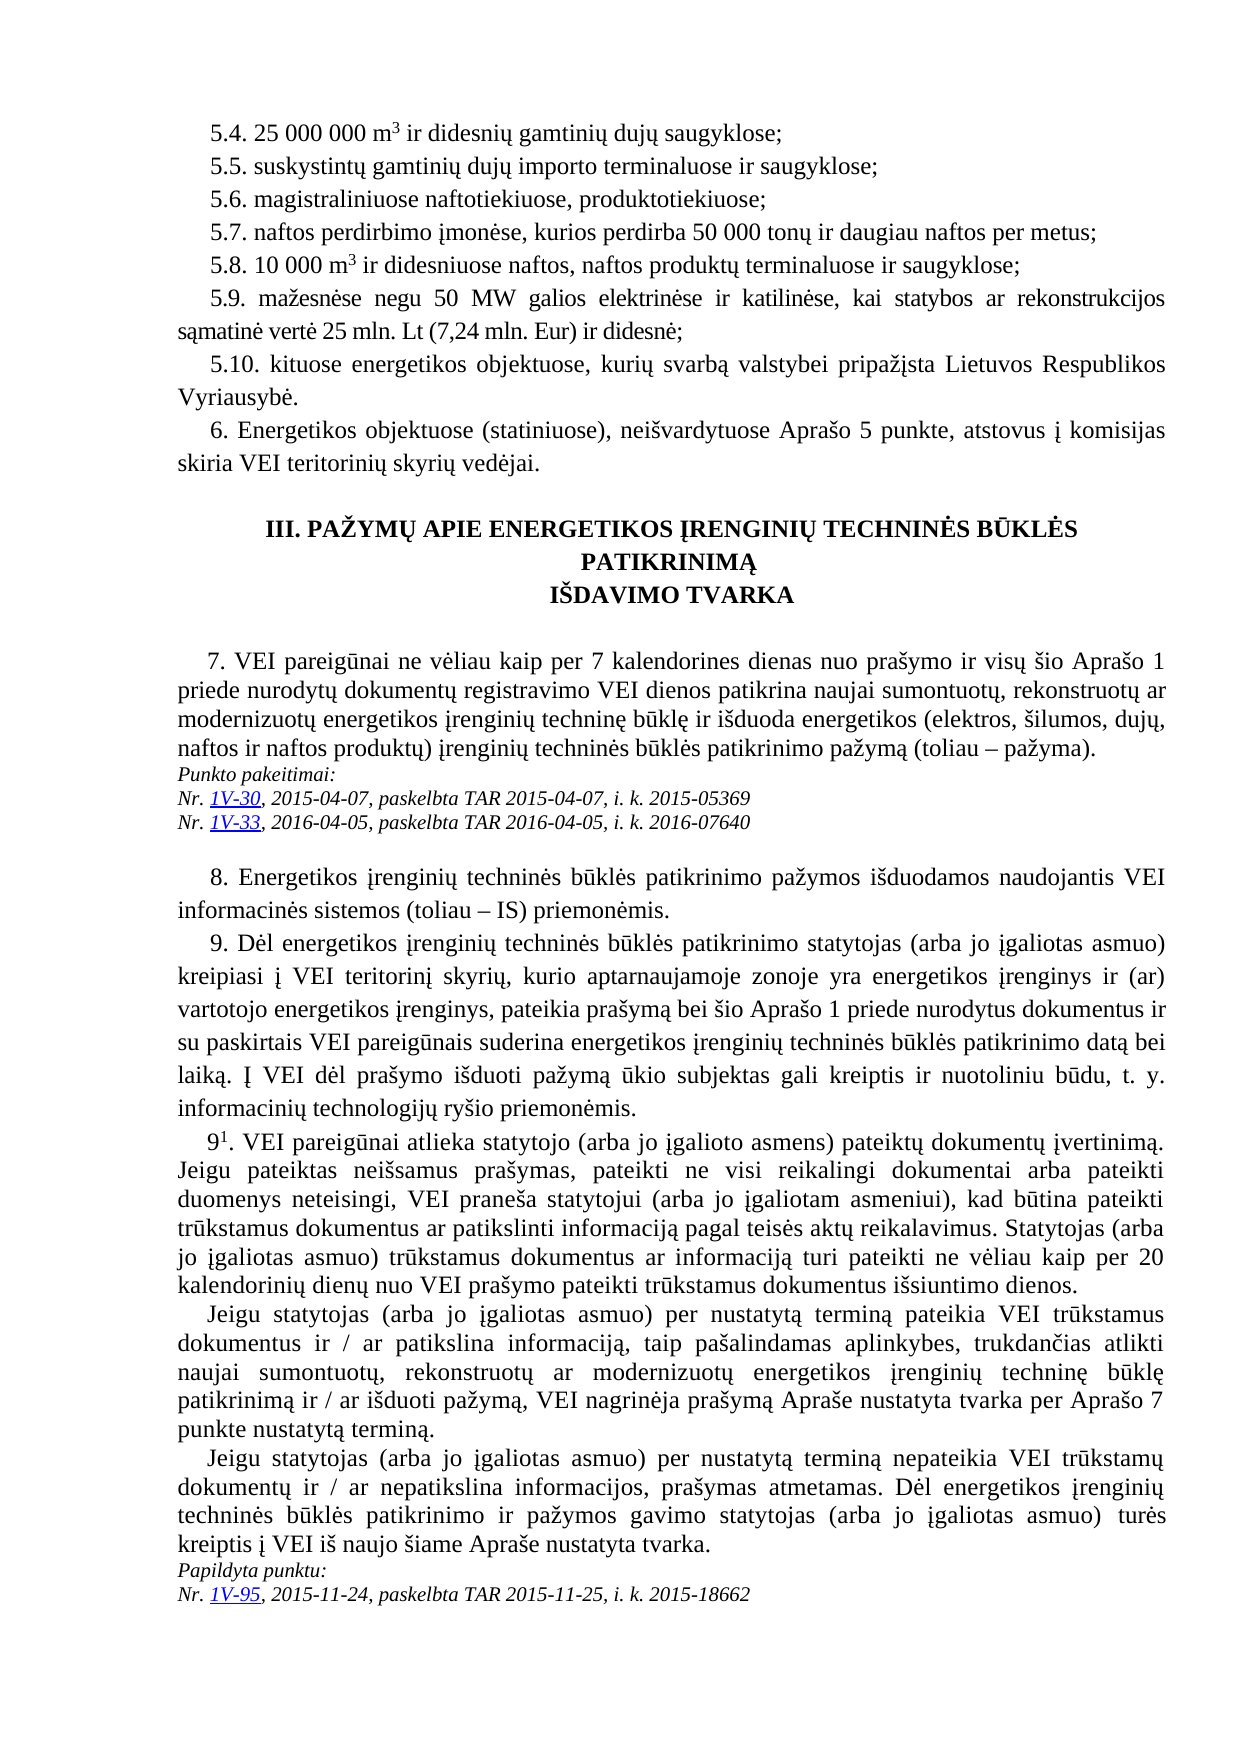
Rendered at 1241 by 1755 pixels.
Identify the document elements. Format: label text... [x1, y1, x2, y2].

text 6. Energetikos objektuose (statiniuose), neišvardytuose Aprašo 5 punkte, atstovus į komisijas skiria VEI teritorinių skyrių vedėjai. [177, 415, 1166, 477]
text 7. VEI pareigūnai ne vėliau kaip per 7 kalendorines dienas nuo prašymo ir visų šio Aprašo 1 priede nurodytų dokumentų registravimo VEI dienos patikrina naujai sumontuotų, rekonstruotų ar modernizuotų energetikos įrenginių techninę būklę ir išduoda energetikos (elektros, šilumos, dujų, naftos ir naftos produktų) įrenginių techninės būklės patikrinimo pažymą (toliau – pažyma). [177, 646, 1166, 761]
text Nr. 1V-33, 2016-04-05, paskelbta TAR 2016-04-05, i. k. 2016-07640 [177, 809, 1166, 834]
text Jeigu statytojas (arba jo įgaliotas asmuo) per nustatytą terminą nepateikia VEI trūkstamų dokumentų ir / ar nepatikslina informacijos, prašymas atmetamas. Dėl energetikos įrenginių techninės būklės patikrinimo ir pažymos gavimo statytojas (arba jo įgaliotas asmuo) turės kreiptis į VEI iš naujo šiame Apraše nustatyta tvarka. [177, 1443, 1166, 1558]
text 91. VEI pareigūnai atlieka statytojo (arba jo įgalioto asmens) pateiktų dokumentų įvertinimą. Jeigu pateiktas neišsamus prašymas, pateikti ne visi reikalingi dokumentai arba pateikti duomenys neteisingi, VEI praneša statytojui (arba jo įgaliotam asmeniui), kad būtina pateikti trūkstamus dokumentus ar patikslinti informaciją pagal teisės aktų reikalavimus. Statytojas (arba jo įgaliotas asmuo) trūkstamus dokumentus ar informaciją turi pateikti ne vėliau kaip per 20 kalendorinių dienų nuo VEI prašymo pateikti trūkstamus dokumentus išsiuntimo dienos. [177, 1127, 1166, 1299]
text 5.5. suskystintų gamtinių dujų importo terminaluose ir saugyklose; [177, 151, 1166, 180]
text Nr. 1V-30, 2015-04-07, paskelbta TAR 2015-04-07, i. k. 2015-05369 [177, 786, 1166, 809]
text Jeigu statytojas (arba jo įgaliotas asmuo) per nustatytą terminą pateikia VEI trūkstamus dokumentus ir / ar patikslina informaciją, taip pašalindamas aplinkybes, trukdančias atlikti naujai sumontuotų, rekonstruotų ar modernizuotų energetikos įrenginių techninę būklę patikrinimą ir / ar išduoti pažymą, VEI nagrinėja prašymą Apraše nustatyta tvarka per Aprašo 7 punkte nustatytą terminą. [177, 1299, 1166, 1443]
text 5.9. mažesnėse negu 50 MW galios elektrinėse ir katilinėse, kai statybos ar rekonstrukcijos sąmatinė vertė 25 mln. Lt (7,24 mln. Eur) ir didesnė; [177, 283, 1166, 345]
text 8. Energetikos įrenginių techninės būklės patikrinimo pažymos išduodamos naudojantis VEI informacinės sistemos (toliau – IS) priemonėmis. [177, 862, 1166, 924]
text 5.4. 25 000 000 m3 ir didesnių gamtinių dujų saugyklose; [177, 118, 1166, 147]
text 5.10. kituose energetikos objektuose, kurių svarbą valstybei pripažįsta Lietuvos Respublikos Vyriausybė. [177, 349, 1166, 411]
text Papildyta punktu: [177, 1558, 1166, 1582]
text Punkto pakeitimai: [177, 761, 1166, 786]
text 5.7. naftos perdirbimo įmonėse, kurios perdirba 50 000 tonų ir daugiau naftos per metus; [177, 217, 1166, 246]
text 5.6. magistraliniuose naftotiekiuose, produktotiekiuose; [177, 184, 1166, 213]
text 9. Dėl energetikos įrenginių techninės būklės patikrinimo statytojas (arba jo įgaliotas asmuo) kreipiasi į VEI teritorinį skyrių, kurio aptarnaujamoje zonoje yra energetikos įrenginys ir (ar) vartotojo energetikos įrenginys, pateikia prašymą bei šio Aprašo 1 priede nurodytus dokumentus ir su paskirtais VEI pareigūnais suderina energetikos įrenginių techninės būklės patikrinimo datą bei laiką. Į VEI dėl prašymo išduoti pažymą ūkio subjektas gali kreiptis ir nuotoliniu būdu, t. y. informacinių technologijų ryšio priemonėmis. [177, 928, 1166, 1122]
text III. pažymų apie energetikos įrenginių techninės būklės patikrinimą [177, 514, 1166, 576]
text Nr. 1V-95, 2015-11-24, paskelbta TAR 2015-11-25, i. k. 2015-18662 [177, 1582, 1166, 1606]
text 5.8. 10 000 m3 ir didesniuose naftos, naftos produktų terminaluose ir saugyklose; [177, 250, 1166, 279]
text išdavimo TVARKA [177, 580, 1166, 609]
